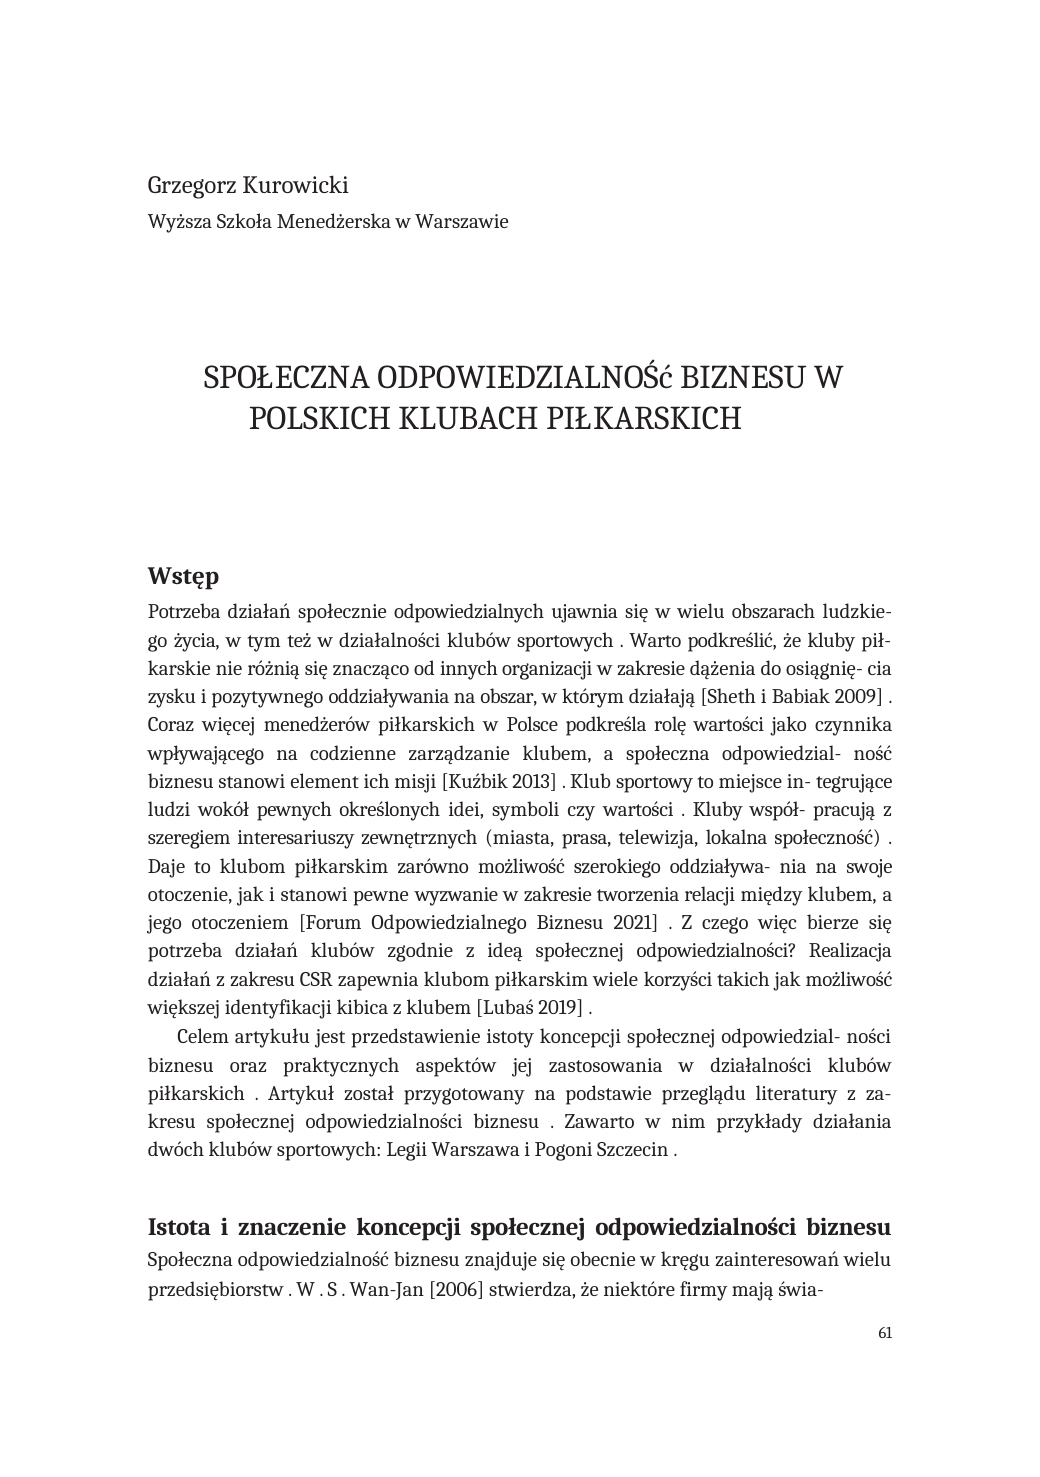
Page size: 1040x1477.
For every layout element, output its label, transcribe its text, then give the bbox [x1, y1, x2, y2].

text Potrzeba działań społecznie odpowiedzialnych ujawnia się w wielu obszarach ludzkie- go życia, w tym też w działalności klubów sportowych . Warto podkreślić, że kluby pił- karskie nie różnią się znacząco od innych organizacji w zakresie dążenia do osiągnię- cia zysku i pozytywnego oddziaływania na obszar, w którym działają [Sheth i Babiak 2009] . Coraz więcej menedżerów piłkarskich w Polsce podkreśla rolę wartości jako czynnika wpływającego na codzienne zarządzanie klubem, a społeczna odpowiedzial- ność biznesu stanowi element ich misji [Kuźbik 2013] . Klub sportowy to miejsce in- tegrujące ludzi wokół pewnych określonych idei, symboli czy wartości . Kluby współ- pracują z szeregiem interesariuszy zewnętrznych (miasta, prasa, telewizja, lokalna społeczność) . Daje to klubom piłkarskim zarówno możliwość szerokiego oddziaływa- nia na swoje otoczenie, jak i stanowi pewne wyzwanie w zakresie tworzenia relacji między klubem, a jego otoczeniem [Forum Odpowiedzialnego Biznesu 2021] . Z czego więc bierze się potrzeba działań klubów zgodnie z ideą społecznej odpowiedzialności? Realizacja działań z zakresu CSR zapewnia klubom piłkarskim wiele korzyści takich jak możliwość większej identyfikacji kibica z klubem [Lubaś 2019] . [148, 600, 892, 1019]
text Istota i znaczenie koncepcji społecznej odpowiedzialności biznesu Społeczna odpowiedzialność biznesu znajduje się obecnie w kręgu zainteresowań wielu przedsiębiorstw . W . S . Wan-Jan [2006] stwierdza, że niektóre firmy mają świa- [148, 1213, 892, 1302]
subtitle Wstęp [148, 562, 968, 590]
text Grzegorz Kurowicki [148, 171, 968, 200]
subtitle SPOŁECZNA ODPOWIEDZIALNOŚć BIZNESU W POLSKICH KLUBACH PIŁKARSKICH [204, 358, 855, 437]
text Celem artykułu jest przedstawienie istoty koncepcji społecznej odpowiedzial- ności biznesu oraz praktycznych aspektów jej zastosowania w działalności klubów piłkarskich . Artykuł został przygotowany na podstawie przeglądu literatury z za- kresu społecznej odpowiedzialności biznesu . Zawarto w nim przykłady działania dwóch klubów sportowych: Legii Warszawa i Pogoni Szczecin . [148, 1025, 892, 1162]
text Wyższa Szkoła Menedżerska w Warszawie [148, 209, 968, 233]
text 61 [69, 1323, 892, 1343]
